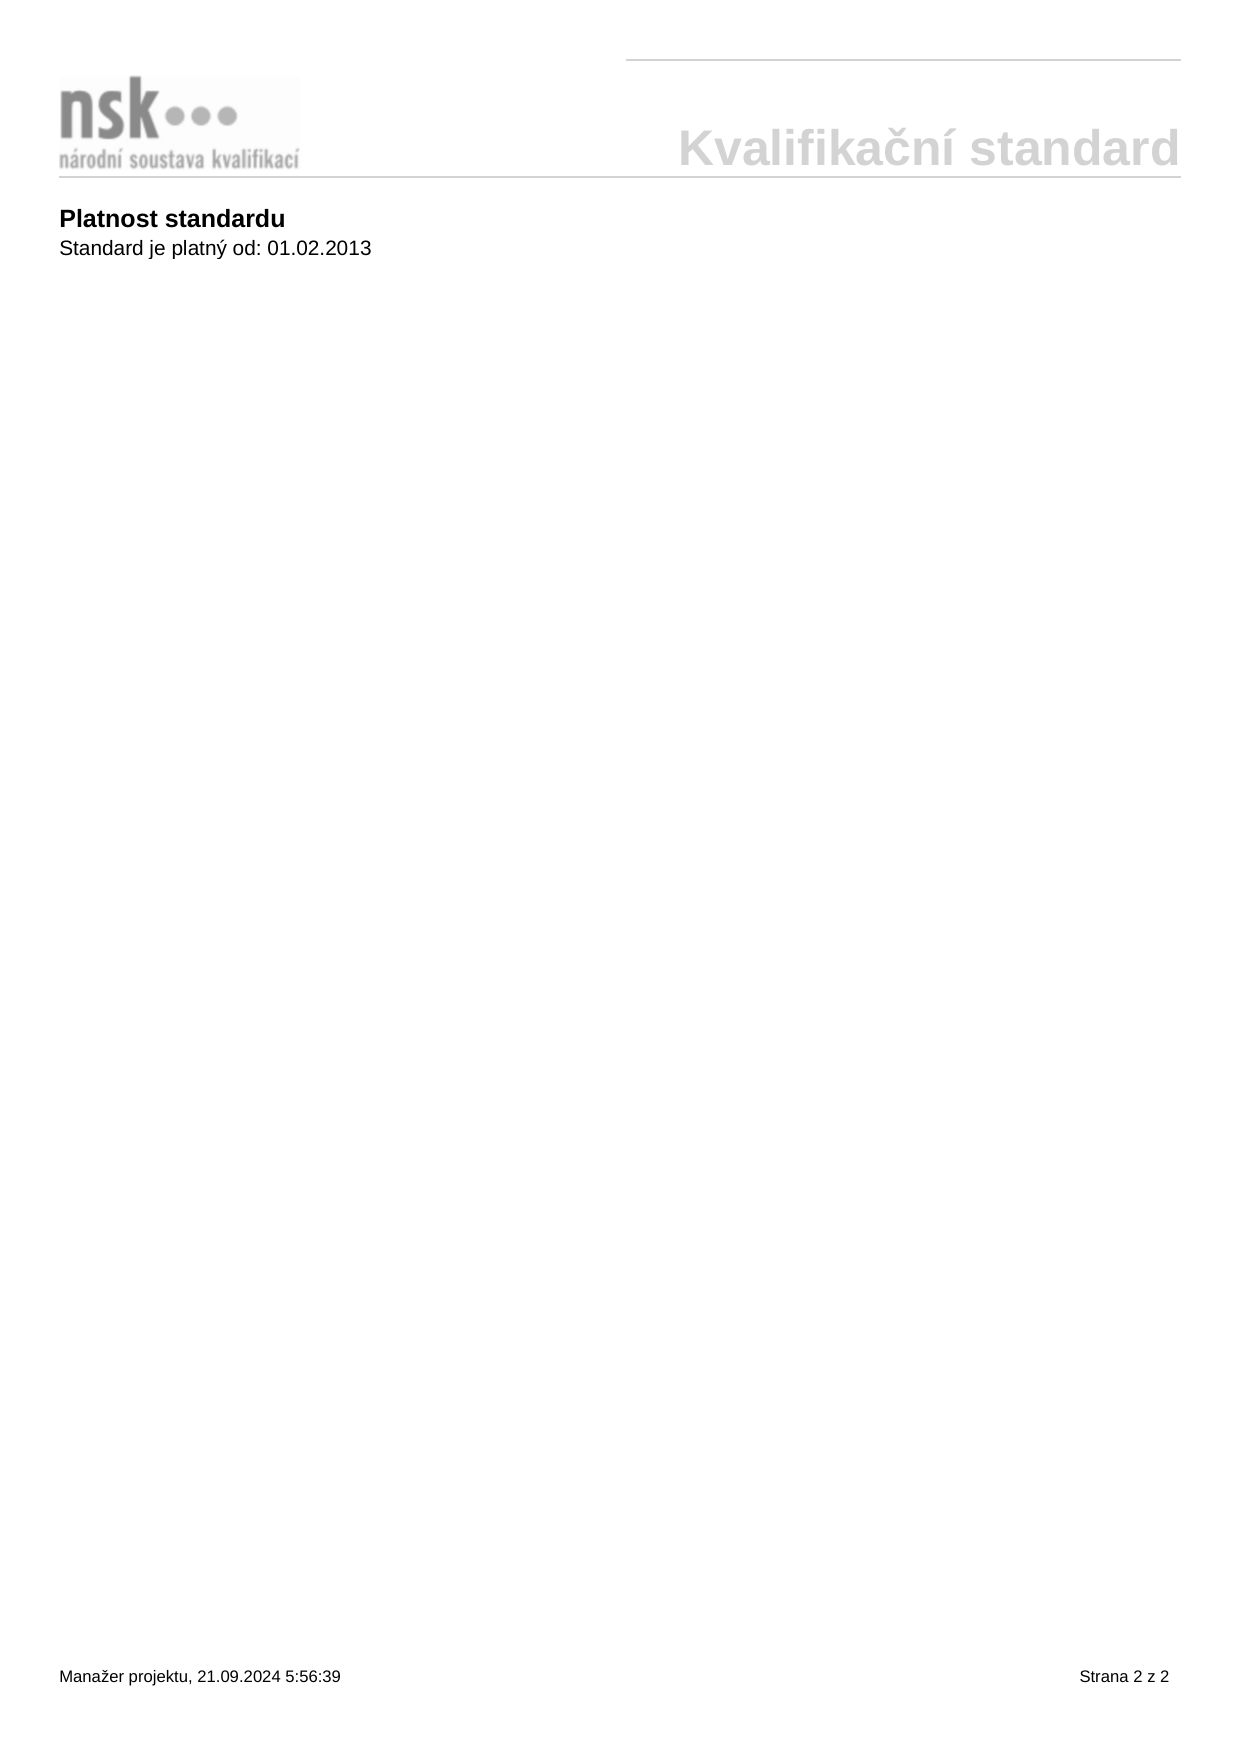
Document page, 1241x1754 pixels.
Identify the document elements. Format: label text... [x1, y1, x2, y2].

table_cell [626, 859, 862, 1159]
table_cell [862, 1409, 1093, 1658]
table_cell [862, 259, 1093, 559]
table_cell [1093, 1409, 1169, 1658]
table_cell [484, 259, 620, 559]
table_cell [59, 1159, 483, 1409]
picture [58, 59, 621, 171]
table_cell [59, 559, 483, 859]
table_cell [59, 178, 1181, 194]
table_cell [620, 259, 626, 559]
table_cell [1093, 259, 1169, 559]
table_cell [626, 259, 862, 559]
table_cell [484, 559, 620, 859]
table_cell [59, 259, 483, 559]
table_cell [484, 194, 620, 200]
table_cell [862, 194, 1093, 200]
table_cell Manažer projektu, 21.09.2024 5:56:39 [59, 1658, 862, 1694]
table_cell [1093, 1159, 1169, 1409]
table_cell [620, 1409, 626, 1658]
table_cell [626, 1159, 862, 1409]
table_cell [59, 194, 483, 200]
table_cell [620, 859, 626, 1159]
table_cell [484, 171, 620, 176]
table_cell [59, 1409, 483, 1658]
table_cell [620, 559, 626, 859]
table_cell [862, 859, 1093, 1159]
table_cell [484, 859, 620, 1159]
table_cell [1169, 1409, 1181, 1658]
table_cell [621, 59, 626, 170]
table_cell [59, 859, 483, 1159]
table_cell Standard je platný od: 01.02.2013 [59, 236, 1181, 259]
table_cell [1169, 859, 1181, 1159]
table_cell [1169, 1658, 1181, 1694]
table_cell [862, 559, 1093, 859]
table_cell [1169, 194, 1181, 200]
table_cell [1169, 559, 1181, 859]
table_cell [1093, 194, 1169, 200]
table_cell [626, 1409, 862, 1658]
table_cell Kvalifikační standard [626, 61, 1181, 176]
table_cell [484, 1159, 620, 1409]
table_cell [620, 1159, 626, 1409]
table_cell [1093, 559, 1169, 859]
table_cell [626, 194, 862, 200]
table_cell [484, 1409, 620, 1658]
table_cell [626, 559, 862, 859]
table_cell [1093, 859, 1169, 1159]
table_cell [1169, 1159, 1181, 1409]
table_cell [59, 171, 483, 176]
table_cell [862, 1159, 1093, 1409]
table_cell Strana 2 z 2 [862, 1658, 1169, 1694]
table_cell Platnost standardu [59, 200, 1181, 236]
table_cell [1169, 259, 1181, 559]
